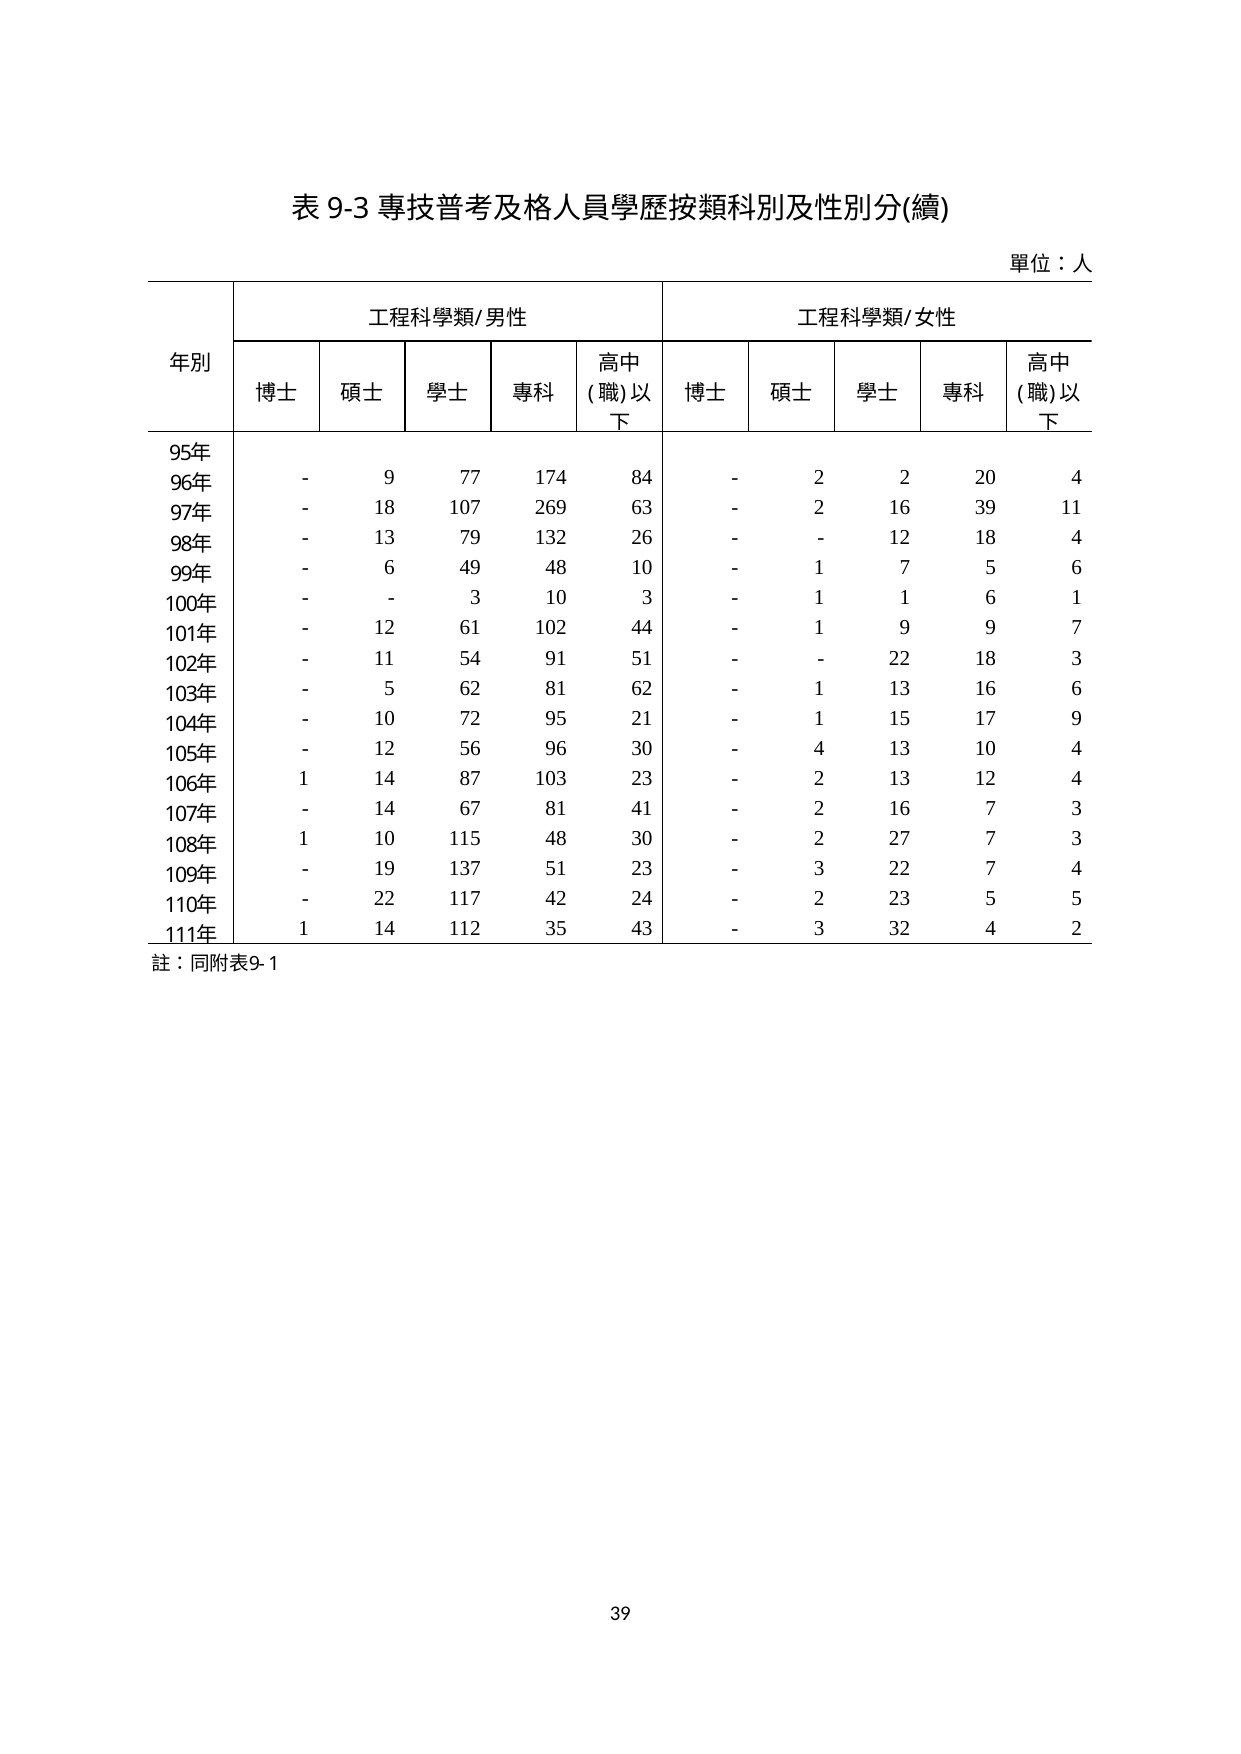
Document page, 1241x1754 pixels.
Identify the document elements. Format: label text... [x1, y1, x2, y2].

text 單位：人 [148, 237, 1093, 275]
text 表9-3 專技普考及格人員學歷按類科別及性別分(續) [148, 162, 1092, 237]
